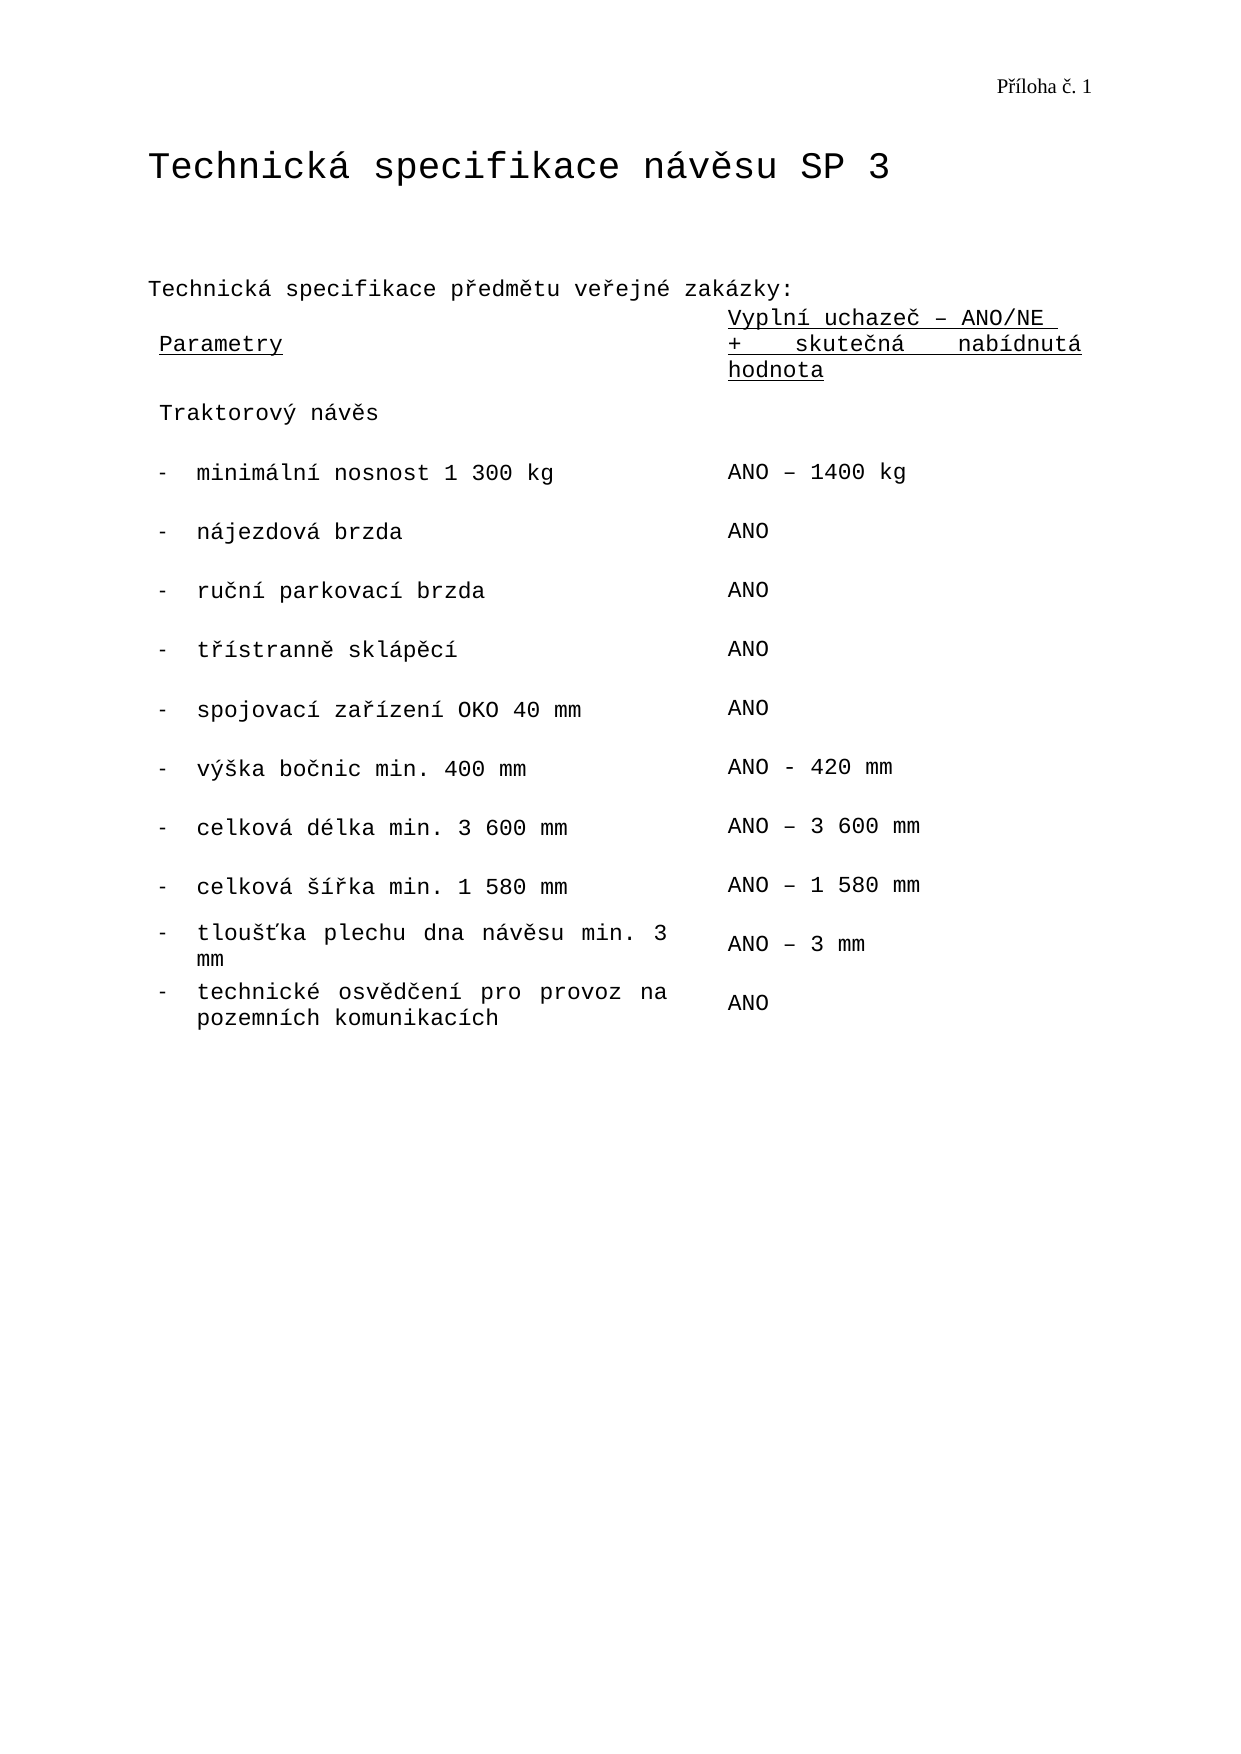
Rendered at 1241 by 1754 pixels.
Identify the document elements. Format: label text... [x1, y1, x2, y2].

table_cell Traktorový návěs [148, 385, 1093, 443]
table_header Parametry [148, 307, 679, 384]
table_cell nájezdová brzda [148, 503, 679, 562]
text Technická specifikace návěsu SP 3 [148, 148, 1093, 190]
table_cell ANO [679, 975, 1093, 1034]
table_cell ANO – 3 mm [679, 916, 1093, 975]
table_cell tloušťka plechu dna návěsu min. 3 mm [148, 916, 679, 975]
table_cell celková délka min. 3 600 mm [148, 798, 679, 857]
text Technická specifikace předmětu veřejné zakázky: [148, 277, 1093, 303]
table_cell výška bočnic min. 400 mm [148, 739, 679, 798]
table_cell celková šířka min. 1 580 mm [148, 857, 679, 916]
table_cell ruční parkovací brzda [148, 562, 679, 621]
table_cell ANO [679, 503, 1093, 562]
table_header Vyplní uchazeč – ANO/NE + skutečná nabídnutá hodnota [679, 307, 1093, 384]
table_cell ANO – 1400 kg [679, 444, 1093, 503]
table_cell minimální nosnost 1 300 kg [148, 444, 679, 503]
table_cell ANO - 420 mm [679, 739, 1093, 798]
table_cell spojovací zařízení OKO 40 mm [148, 680, 679, 739]
table_cell ANO [679, 621, 1093, 680]
table_cell ANO [679, 680, 1093, 739]
table_cell technické osvědčení pro provoz na pozemních komunikacích [148, 975, 679, 1034]
table_cell ANO – 3 600 mm [679, 798, 1093, 857]
table_cell ANO – 1 580 mm [679, 857, 1093, 916]
table_cell třístranně sklápěcí [148, 621, 679, 680]
table_cell ANO [679, 562, 1093, 621]
